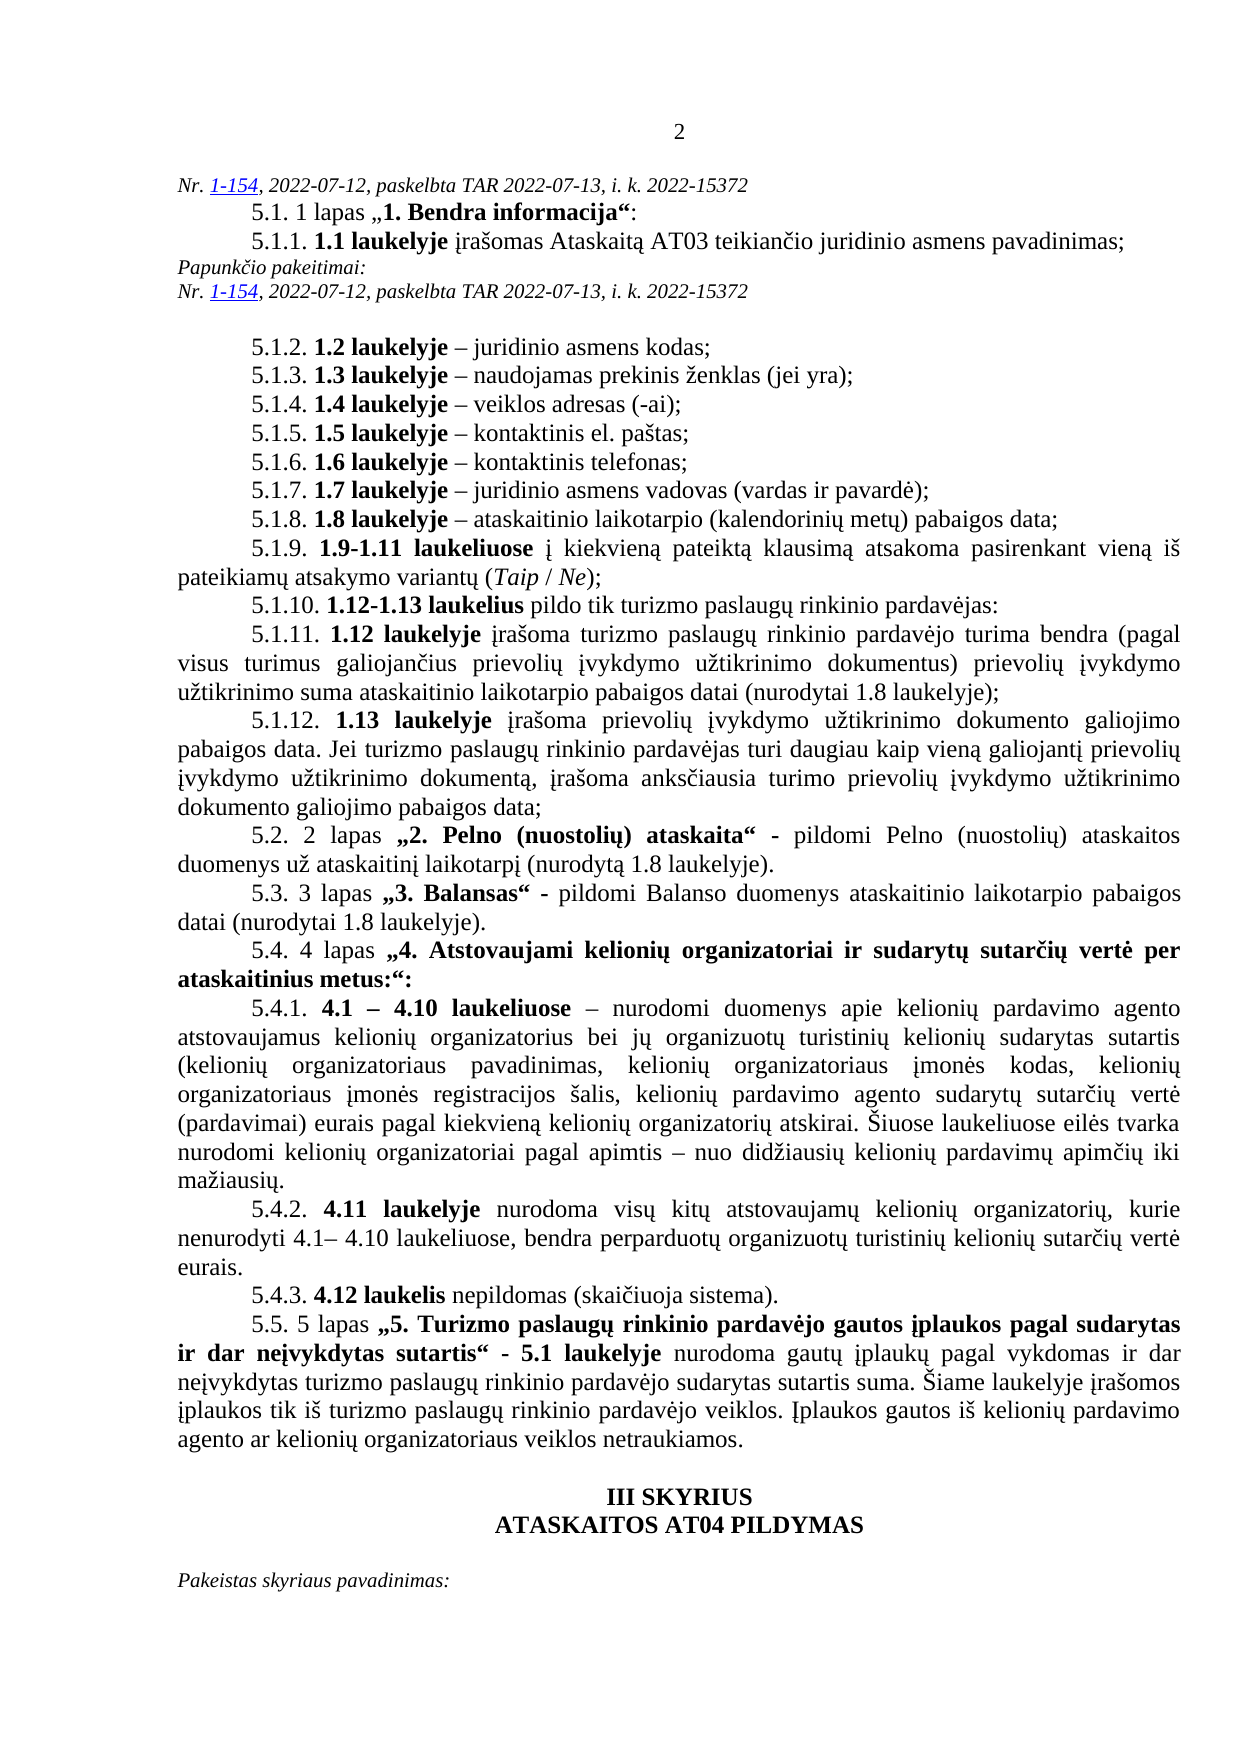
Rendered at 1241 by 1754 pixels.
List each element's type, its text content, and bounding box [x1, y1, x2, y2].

text 5.1.6. 1.6 laukelyje – kontaktinis telefonas; [177, 447, 1181, 476]
text Nr. 1-154, 2022-07-12, paskelbta TAR 2022-07-13, i. k. 2022-15372 [177, 173, 1181, 197]
text 5.3. 3 lapas „3. Balansas“ - pildomi Balanso duomenys ataskaitinio laikotarpio pabaigos datai (nurodytai 1.8 laukelyje). [177, 878, 1181, 936]
text 5.2. 2 lapas „2. Pelno (nuostolių) ataskaita“ - pildomi Pelno (nuostolių) ataskaitos duomenys už ataskaitinį laikotarpį (nurodytą 1.8 laukelyje). [177, 821, 1181, 878]
text ATASKAITOS AT04 PILDYMAS [177, 1511, 1181, 1539]
text 5.1.9. 1.9-1.11 laukeliuose į kiekvieną pateiktą klausimą atsakoma pasirenkant vieną iš pateikiamų atsakymo variantų (Taip / Ne); [177, 533, 1181, 591]
text 5.1.7. 1.7 laukelyje – juridinio asmens vadovas (vardas ir pavardė); [177, 476, 1181, 504]
text 5.4.2. 4.11 laukelyje nurodoma visų kitų atstovaujamų kelionių organizatorių, kurie nenurodyti 4.1– 4.10 laukeliuose, bendra perparduotų organizuotų turistinių kelionių sutarčių vertė eurais. [177, 1194, 1181, 1281]
text Nr. 1-154, 2022-07-12, paskelbta TAR 2022-07-13, i. k. 2022-15372 [177, 279, 1181, 303]
text 5.1.3. 1.3 laukelyje – naudojamas prekinis ženklas (jei yra); [177, 361, 1181, 389]
text 5.1.1. 1.1 laukelyje įrašomas Ataskaitą AT03 teikiančio juridinio asmens pavadinimas; [177, 226, 1181, 255]
text III SKYRIUS [177, 1482, 1181, 1511]
text 5.1.5. 1.5 laukelyje – kontaktinis el. paštas; [177, 418, 1181, 447]
text 5.1. 1 lapas „1. Bendra informacija“: [177, 197, 1181, 226]
text Papunkčio pakeitimai: [177, 255, 1181, 279]
text 5.1.11. 1.12 laukelyje įrašoma turizmo paslaugų rinkinio pardavėjo turima bendra (pagal visus turimus galiojančius prievolių įvykdymo užtikrinimo dokumentus) prievolių įvykdymo užtikrinimo suma ataskaitinio laikotarpio pabaigos datai (nurodytai 1.8 laukelyje); [177, 619, 1181, 706]
text 5.1.4. 1.4 laukelyje – veiklos adresas (-ai); [177, 389, 1181, 418]
text 5.1.12. 1.13 laukelyje įrašoma prievolių įvykdymo užtikrinimo dokumento galiojimo pabaigos data. Jei turizmo paslaugų rinkinio pardavėjas turi daugiau kaip vieną galiojantį prievolių įvykdymo užtikrinimo dokumentą, įrašoma anksčiausia turimo prievolių įvykdymo užtikrinimo dokumento galiojimo pabaigos data; [177, 706, 1181, 821]
text Pakeistas skyriaus pavadinimas: [177, 1568, 1181, 1592]
text 5.5. 5 lapas „5. Turizmo paslaugų rinkinio pardavėjo gautos įplaukos pagal sudarytas ir dar neįvykdytas sutartis“ - 5.1 laukelyje nurodoma gautų įplaukų pagal vykdomas ir dar neįvykdytas turizmo paslaugų rinkinio pardavėjo sudarytas sutartis suma. Šiame laukelyje įrašomos įplaukos tik iš turizmo paslaugų rinkinio pardavėjo veiklos. Įplaukos gautos iš kelionių pardavimo agento ar kelionių organizatoriaus veiklos netraukiamos. [177, 1309, 1181, 1453]
text 5.4.1. 4.1 – 4.10 laukeliuose – nurodomi duomenys apie kelionių pardavimo agento atstovaujamus kelionių organizatorius bei jų organizuotų turistinių kelionių sudarytas sutartis (kelionių organizatoriaus pavadinimas, kelionių organizatoriaus įmonės kodas, kelionių organizatoriaus įmonės registracijos šalis, kelionių pardavimo agento sudarytų sutarčių vertė (pardavimai) eurais pagal kiekvieną kelionių organizatorių atskirai. Šiuose laukeliuose eilės tvarka nurodomi kelionių organizatoriai pagal apimtis – nuo didžiausių kelionių pardavimų apimčių iki mažiausių. [177, 993, 1181, 1194]
text 5.4.3. 4.12 laukelis nepildomas (skaičiuoja sistema). [177, 1281, 1181, 1309]
text 5.1.10. 1.12-1.13 laukelius pildo tik turizmo paslaugų rinkinio pardavėjas: [177, 591, 1181, 619]
text 5.1.2. 1.2 laukelyje – juridinio asmens kodas; [177, 332, 1181, 361]
text 5.4. 4 lapas „4. Atstovaujami kelionių organizatoriai ir sudarytų sutarčių vertė per ataskaitinius metus:“: [177, 936, 1181, 993]
text 5.1.8. 1.8 laukelyje – ataskaitinio laikotarpio (kalendorinių metų) pabaigos data; [177, 504, 1181, 533]
